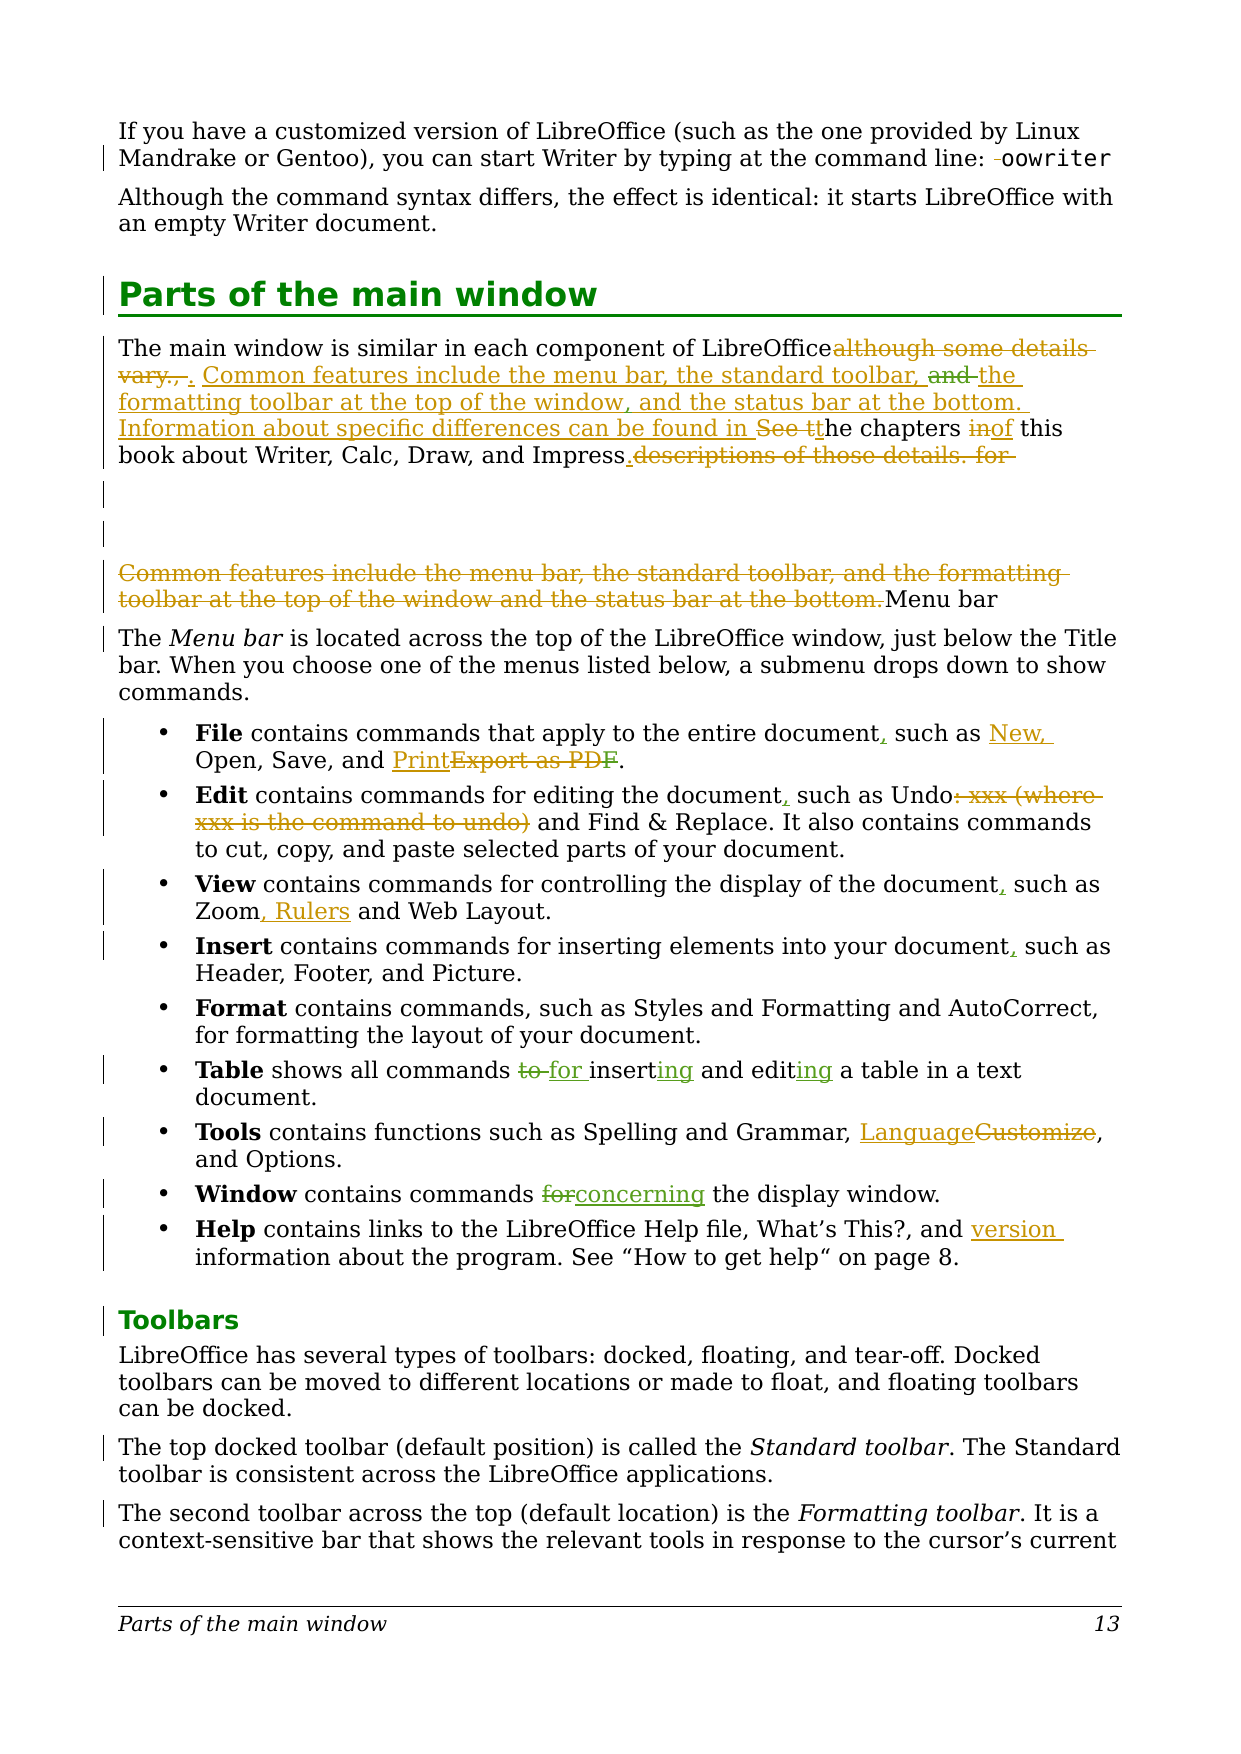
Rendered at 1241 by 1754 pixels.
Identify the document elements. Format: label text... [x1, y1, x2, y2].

list Format contains commands, such as Styles and Formatting and AutoCorrect, for formatting the layout of your document. [156, 993, 1122, 1049]
text The top docked toolbar (default position) is called the Standard toolbar. The Standard toolbar is consistent across the LibreOffice applications. [118, 1434, 1122, 1488]
list Tools contains functions such as Spelling and Grammar, Language, and Options. [156, 1117, 1122, 1173]
list File contains commands that apply to the entire document, such as New, Open, Save, and Print. [156, 718, 1122, 774]
text If you have a customized version of LibreOffice (such as the one provided by Linux Mandrake or Gentoo), you can start Writer by typing at the command line: oowriter [118, 118, 1122, 171]
text The main window is similar in each component of LibreOffice. Common features include the menu bar, the standard toolbar, the formatting toolbar at the top of the window, and the status bar at the bottom. Information about specific differences can be found in the chapters of this book about Writer, Calc, Draw, and Impress. [118, 336, 1122, 469]
text The second toolbar across the top (default location) is the Formatting toolbar. It is a context-sensitive bar that shows the relevant tools in response to the cursor’s current [118, 1500, 1122, 1554]
list Edit contains commands for editing the document, such as Undo and Find & Replace. It also contains commands to cut, copy, and paste selected parts of your document. [156, 780, 1122, 863]
subtitle Toolbars [118, 1306, 1122, 1336]
list Table shows all commands for inserting and editing a table in a text document. [156, 1055, 1122, 1111]
text Although the command syntax differs, the effect is identical: it starts LibreOffice with an empty Writer document. [118, 184, 1122, 237]
list View contains commands for controlling the display of the document, such as Zoom, Rulers and Web Layout. [156, 869, 1122, 925]
list Help contains links to the LibreOffice Help file, What’s This?, and version information about the program. See “How to get help“ on page 8. [156, 1215, 1122, 1271]
text The Menu bar is located across the top of the LibreOffice window, just below the Title bar. When you choose one of the menus listed below, a submenu drops down to show commands. [118, 626, 1122, 706]
text Menu bar [118, 521, 1122, 613]
text LibreOffice has several types of toolbars: docked, floating, and tear-off. Docked toolbars can be moved to different locations or made to float, and floating toolbars can be docked. [118, 1342, 1122, 1422]
subtitle Parts of the main window [118, 276, 1122, 314]
list Window contains commands concerning the display window. [156, 1179, 1122, 1208]
list Insert contains commands for inserting elements into your document, such as Header, Footer, and Picture. [156, 931, 1122, 987]
